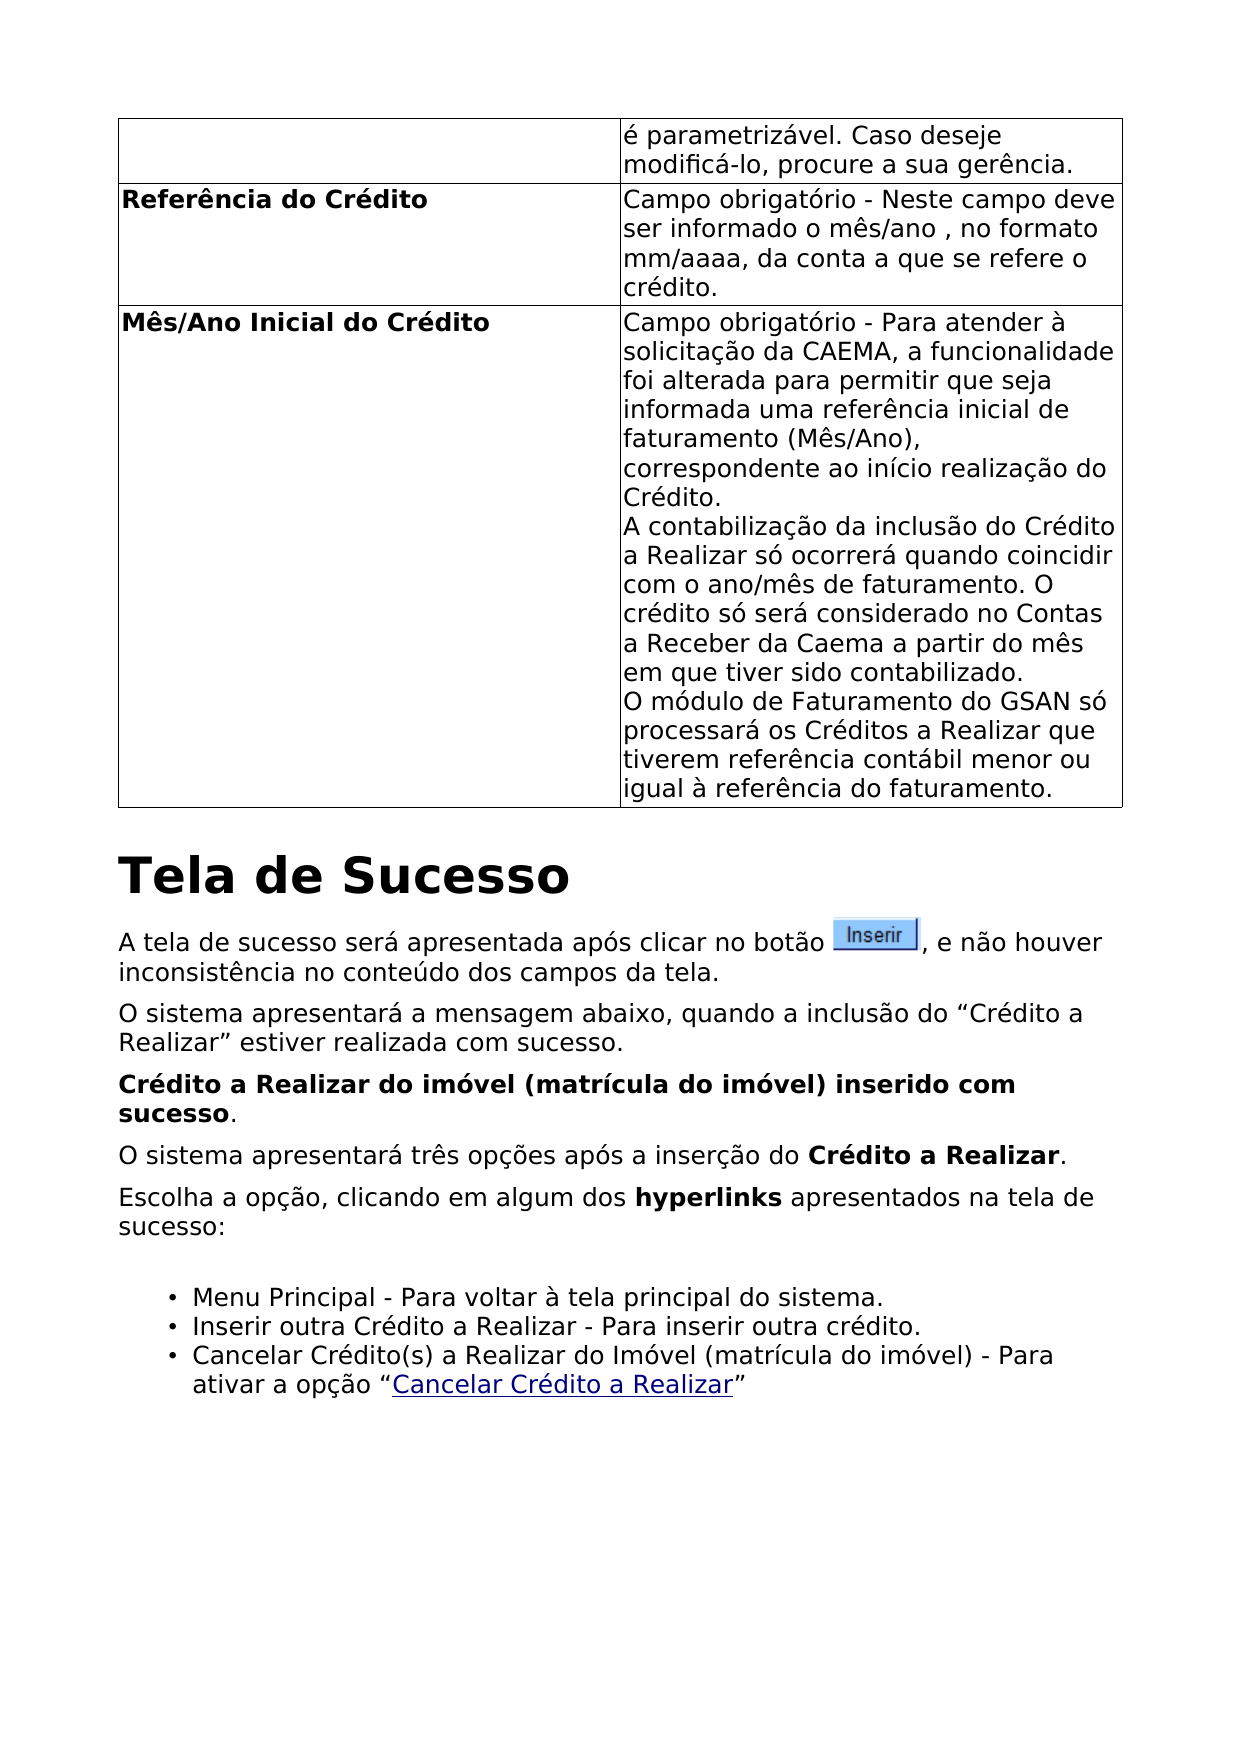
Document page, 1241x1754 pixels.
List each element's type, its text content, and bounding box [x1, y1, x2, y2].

text Crédito a Realizar do imóvel (matrícula do imóvel) inserido com sucesso. [118, 1070, 1122, 1128]
text O sistema apresentará a mensagem abaixo, quando a inclusão do “Crédito a Realizar” estiver realizada com sucesso. [118, 999, 1122, 1058]
text O sistema apresentará três opções após a inserção do Crédito a Realizar. [118, 1141, 1122, 1170]
table_cell Mês/Ano Inicial do Crédito [119, 306, 620, 807]
list Cancelar Crédito(s) a Realizar do Imóvel (matrícula do imóvel) - Para ativar a opção “Cancelar Crédito a Realizar” [177, 1341, 1122, 1400]
table_cell [119, 119, 620, 182]
text A tela de sucesso será apresentada após clicar no botão , e não houver inconsistência no conteúdo dos campos da tela. [118, 917, 1122, 987]
table_cell Campo obrigatório - Neste campo deve ser informado o mês/ano , no formato mm/aaaa, da conta a que se refere o crédito. [621, 184, 1122, 305]
table_cell Campo obrigatório - Para atender à solicitação da CAEMA, a funcionalidade foi alterada para permitir que seja informada uma referência inicial de faturamento (Mês/Ano), correspondente ao início realização do Crédito. A contabilização da inclusão do Crédito a Realizar só ocorrerá quando coincidir com o ano/mês de faturamento. O crédito só será considerado no Contas a Receber da Caema a partir do mês em que tiver sido contabilizado. O módulo de Faturamento do GSAN só processará os Créditos a Realizar que tiverem referência contábil menor ou igual à referência do faturamento. [621, 306, 1122, 807]
table_cell Referência do Crédito [119, 184, 620, 305]
list Inserir outra Crédito a Realizar - Para inserir outra crédito. [177, 1312, 1122, 1341]
subtitle Tela de Sucesso [118, 847, 1122, 905]
picture [833, 917, 921, 952]
list Menu Principal - Para voltar à tela principal do sistema. [177, 1283, 1122, 1312]
table_cell é parametrizável. Caso deseje modificá-lo, procure a sua gerência. [621, 119, 1122, 182]
text Escolha a opção, clicando em algum dos hyperlinks apresentados na tela de sucesso: [118, 1183, 1122, 1241]
